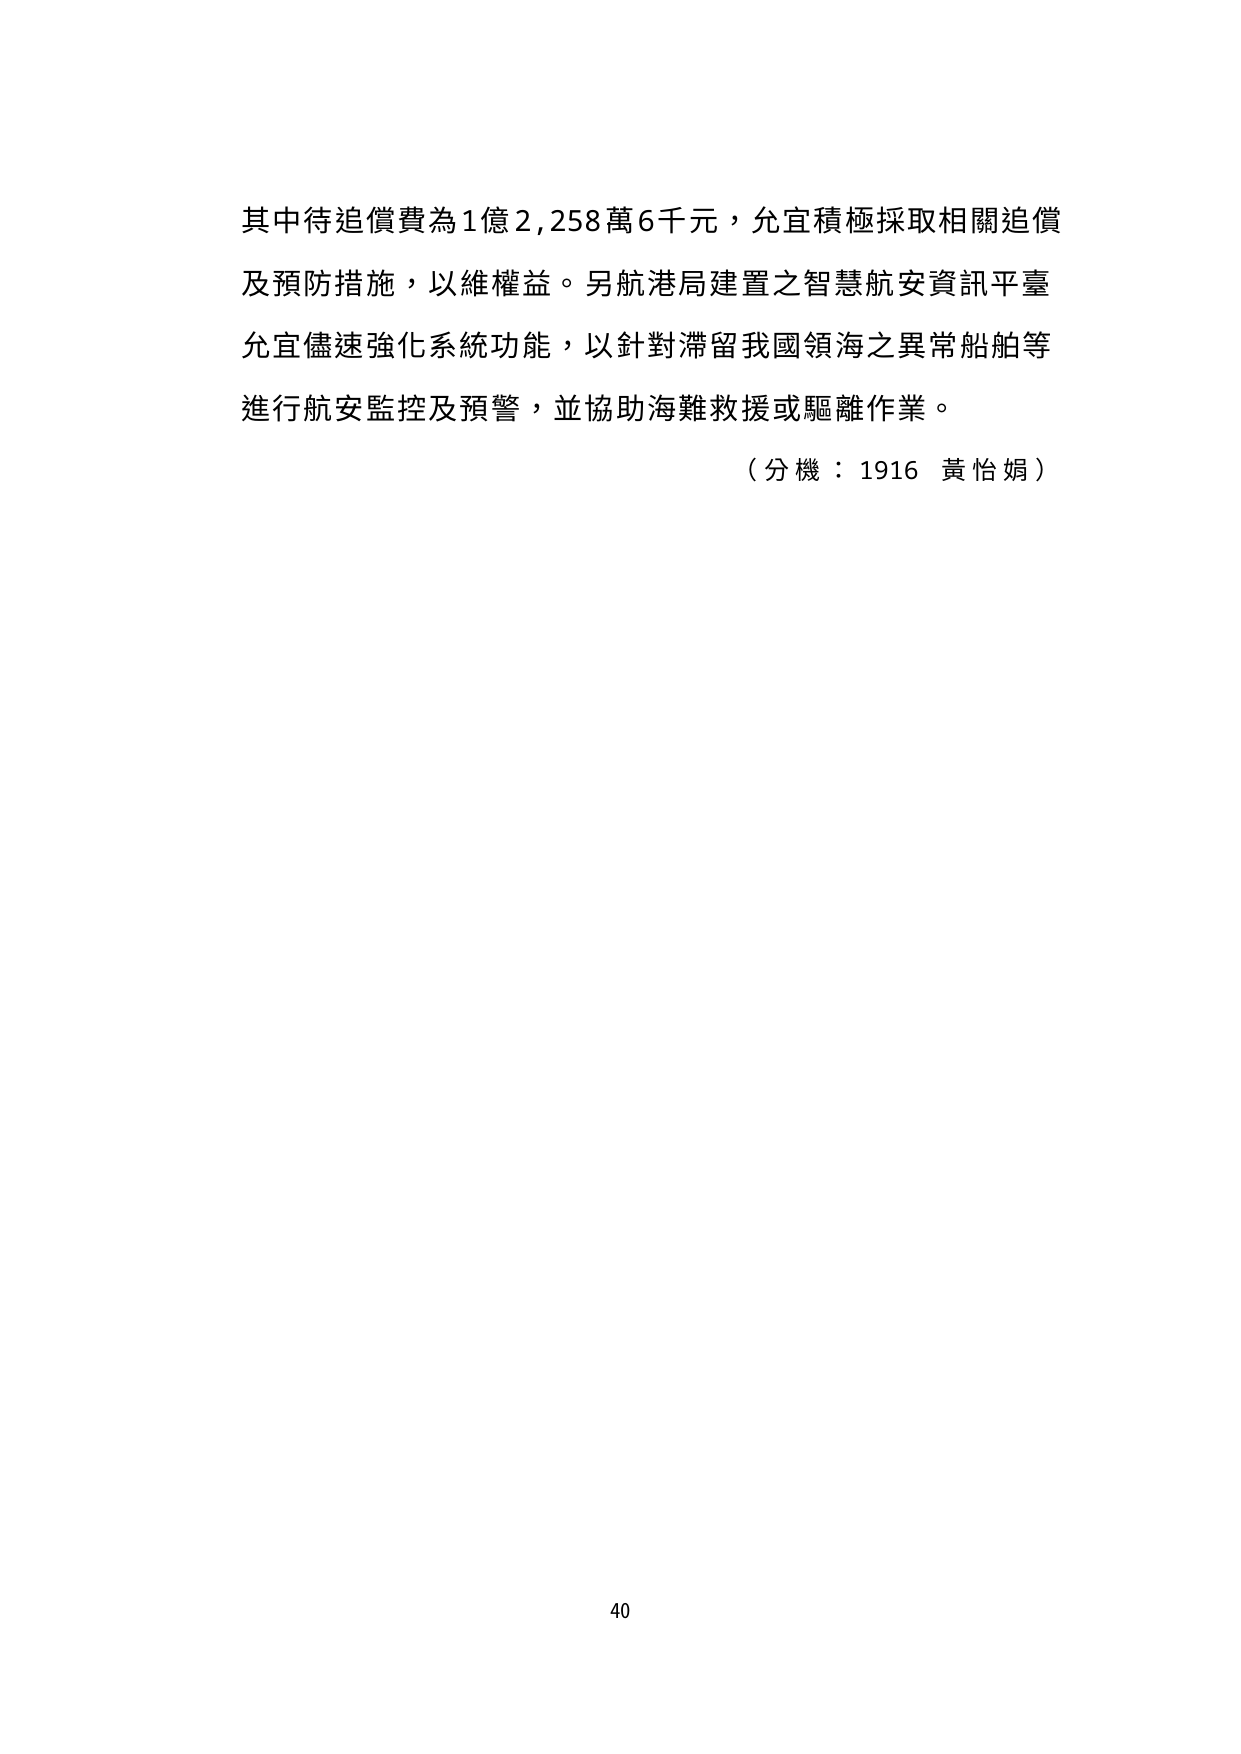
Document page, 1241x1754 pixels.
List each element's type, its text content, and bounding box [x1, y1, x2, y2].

text 綜上，為避免商港區域外之外籍擱淺船舶影響我國海域航行安全及對海洋環境造成嚴重污染，航港局依法介入逕行採取應變或處理措施，截至112年8月底，已墊付之待追償經費共1億7,123萬元，而預估代墊經費尚有1億2,406萬元，其中待追償費為1億2,258萬6千元，允宜積極採取相關追償及預防措施，以維權益。另航港局建置之智慧航安資訊平臺允宜儘速強化系統功能，以針對滯留我國領海之異常船舶等進行航安監控及預警，並協助海難救援或驅離作業。 [236, 177, 1063, 427]
text （分機：1916 黃怡娟） [177, 427, 1063, 490]
